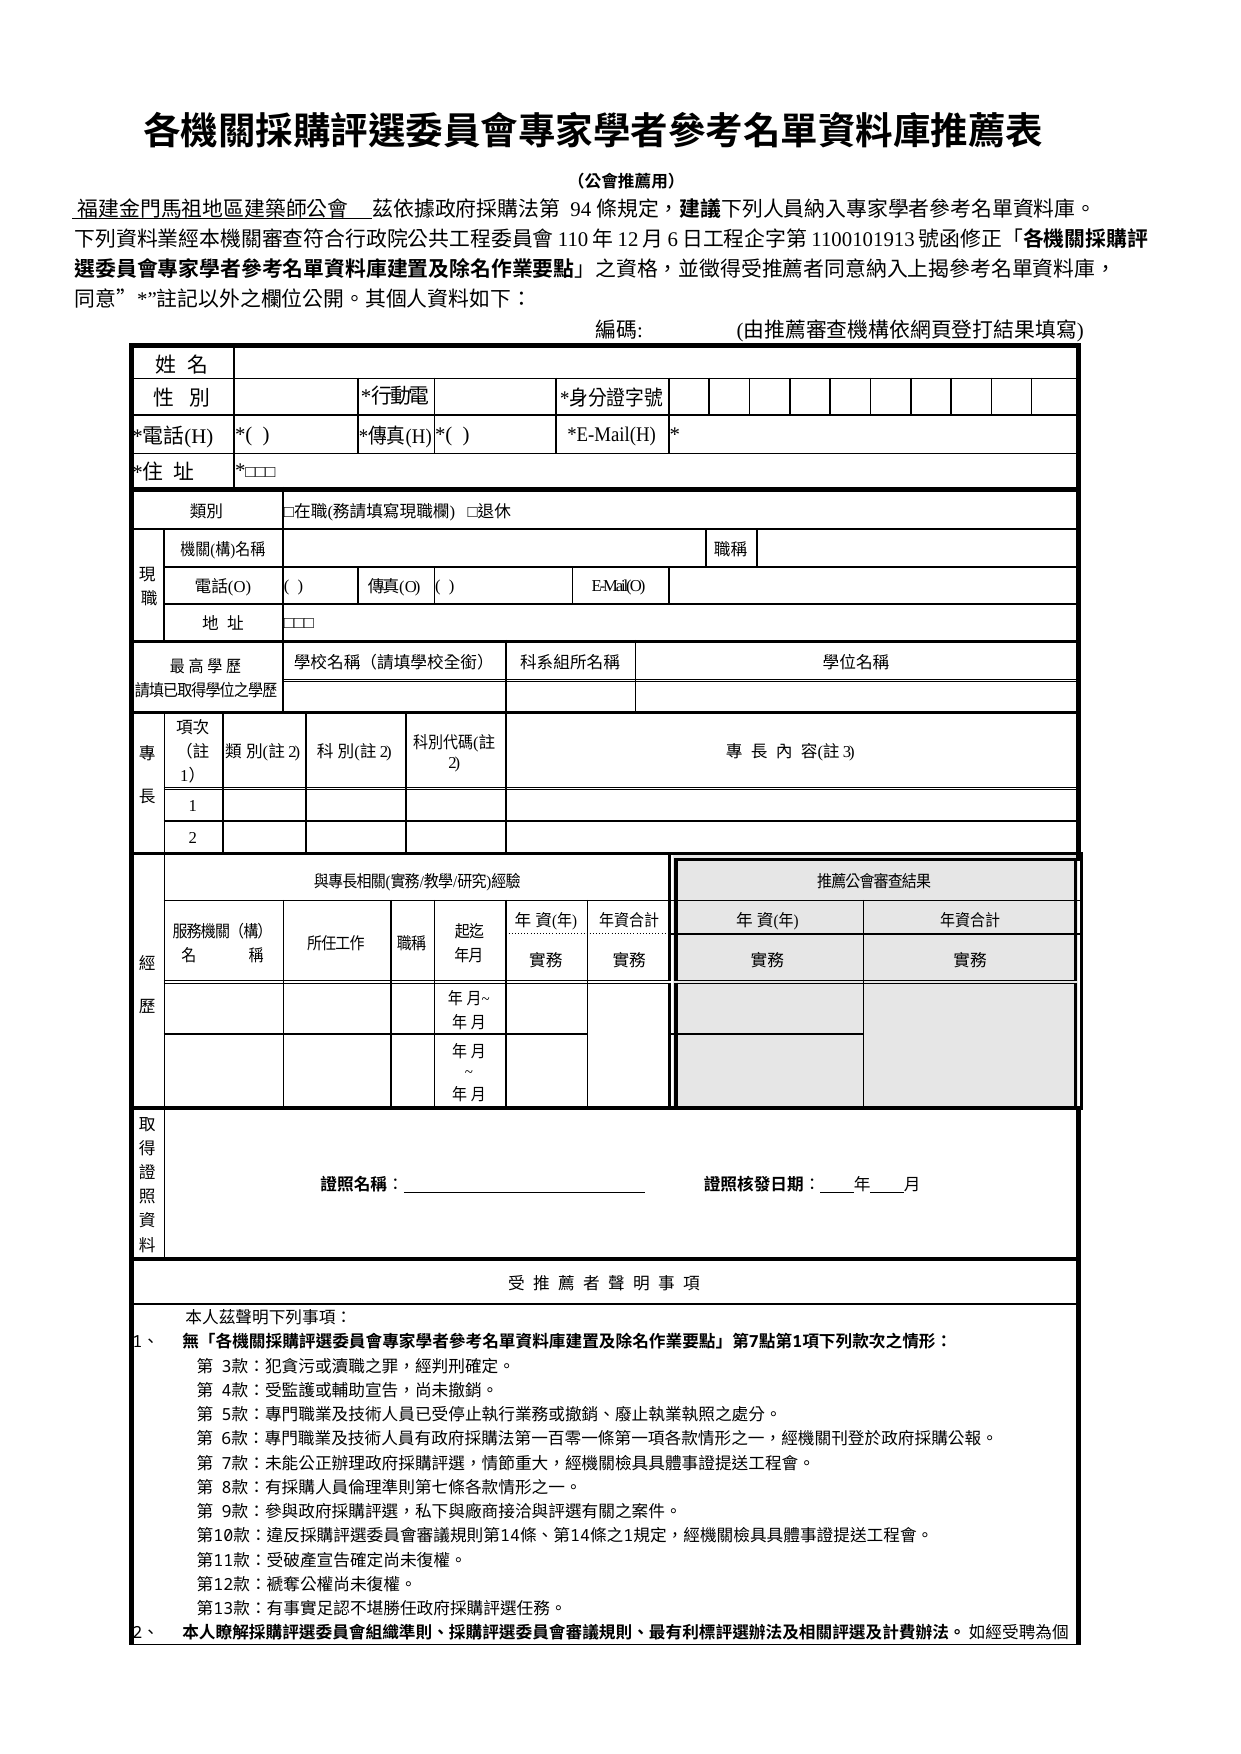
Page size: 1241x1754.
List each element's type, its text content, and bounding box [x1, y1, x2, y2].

table_cell [224, 790, 305, 820]
table_cell [392, 984, 434, 1033]
table_cell [1081, 1106, 1089, 1257]
table_cell 年 資(年) [507, 901, 587, 933]
table_cell 受 推 薦 者 聲 明 事 項 [134, 1261, 1076, 1303]
table_cell 取得證照資料 [134, 1110, 164, 1257]
table_cell 經 歷 [134, 855, 164, 1106]
table_cell [121, 528, 129, 566]
table_cell 年資合計 [588, 901, 668, 933]
table_cell *E-Mail(H) [557, 416, 668, 452]
table_cell [284, 984, 390, 1033]
table_cell [1083, 980, 1089, 1033]
table_cell [670, 379, 708, 414]
table_cell 所任工作 [284, 901, 390, 980]
text 福建金門馬祖地區建築師公會 茲依據政府採購法第 94 條規定，建議下列人員納入專家學者參考名單資料庫。 [22, 192, 1179, 222]
table_cell *電話(H) [134, 416, 233, 452]
table_cell 服務機關（構） 名 稱 [165, 901, 283, 980]
table_cell *住 址 [134, 454, 233, 487]
table_cell *傳真(H) [359, 416, 434, 452]
text 同意”*”註記以外之欄位公開。其個人資料如下： [22, 283, 1179, 313]
table_cell □□□ [284, 605, 1076, 640]
table_cell [750, 379, 789, 414]
table_cell [864, 984, 1074, 1106]
table_header [1081, 343, 1089, 377]
table_cell [507, 1035, 587, 1106]
table_cell [1081, 414, 1089, 452]
table_cell [1081, 711, 1089, 787]
table_cell [407, 790, 505, 820]
table_cell 實務 [864, 935, 1074, 980]
text 選委員會專家學者參考名單資料庫建置及除名作業要點」之資格，並徵得受推薦者同意納入上揭參考名單資料庫， [22, 252, 1179, 283]
table_cell 實務 [678, 935, 863, 980]
table_cell [912, 379, 950, 414]
table_cell [121, 487, 129, 528]
table_cell 職稱 [392, 901, 434, 980]
table_cell [284, 1035, 390, 1106]
table_cell [758, 530, 1076, 566]
table_cell [507, 984, 587, 1033]
table_cell [121, 1257, 129, 1303]
table_cell [588, 984, 668, 1106]
table_cell [636, 682, 1076, 711]
table_cell [992, 379, 1031, 414]
table_cell 推薦公會審查結果 [673, 855, 1076, 900]
table_cell [224, 822, 305, 852]
table_cell 與專長相關(實務/教學/研究)經驗 [165, 855, 668, 900]
table_cell [121, 1106, 129, 1257]
table_cell 科 別(註2) [307, 714, 405, 787]
table_cell [1083, 900, 1089, 933]
table_cell 起迄 年月 [435, 901, 505, 980]
table_cell [121, 453, 129, 487]
table_cell [507, 822, 1076, 852]
table_cell ( ) [284, 568, 357, 603]
table_cell E-Mail(O) [573, 568, 668, 603]
table_cell [435, 379, 555, 414]
table_cell [121, 1033, 129, 1106]
table_cell [710, 379, 749, 414]
table_cell 年 月~ 年 月 [435, 984, 505, 1033]
table_cell [121, 640, 129, 679]
table_cell [871, 379, 910, 414]
table_cell [1083, 1033, 1089, 1106]
table_cell *( ) [435, 416, 555, 452]
table_cell * [670, 416, 1076, 452]
table_cell [121, 852, 129, 900]
table_cell 本人茲聲明下列事項： 無「各機關採購評選委員會專家學者參考名單資料庫建置及除名作業要點」第7點第1項下列款次之情形： 第 3款：犯貪污或瀆職之罪，經判刑確定。 第 4款：受監護或輔助宣告，尚未撤銷。 第 5款：專門職業及技術人員已受停止執行業務或撤銷、廢止執業執照之處分。 第 6款：專門職業及技術人員有政府採購法第一百零一條第一項各款情形之一，經機關刊登於政府採購公報。 第 7款：未能公正辦理政府採購評選，情節重大，經機關檢具具體事證提送工程會。 第 8款：有採購人員倫理準則第七條各款情形之一。 第 9款：參與政府採購評選，私下與廠商接洽與評選有關之案件。 第10款：違反採購評選委員會審議規則第14條、第14條之1規定，經機關檢具具體事證提送工程會。 第11款：受破產宣告確定尚未復權。 第12款：褫奪公權尚未復權。 第13款：有事實足認不堪勝任政府採購評選任務。 本人瞭解採購評選委員會組織準則、採購評選委員會審議規則、最有利標評選辦法及相關評選及計費辦法。如經受聘為個 [134, 1305, 1076, 1644]
table_cell [670, 568, 1076, 603]
table_cell *身分證字號 [557, 379, 668, 414]
table_cell 年資合計 [864, 901, 1074, 933]
table_cell [1081, 640, 1089, 679]
table_cell [1081, 528, 1089, 566]
table_cell 年 資(年) [678, 901, 863, 933]
table_cell 類 別(註2) [224, 714, 305, 787]
table_cell [678, 1035, 863, 1106]
table_cell [165, 984, 283, 1033]
table_cell [121, 414, 129, 452]
table_cell [121, 1303, 129, 1644]
table_cell ( ) [435, 568, 572, 603]
table_cell [678, 984, 863, 1033]
table_cell [1081, 487, 1089, 528]
table_cell [121, 603, 129, 640]
table_cell [284, 682, 505, 711]
table_cell 實務 [507, 933, 587, 980]
table_cell 實務 [588, 933, 668, 980]
table_cell *( ) [235, 416, 357, 452]
table_cell 地 址 [165, 605, 282, 640]
table_cell [1081, 453, 1089, 487]
table_cell 機關(構)名稱 [165, 530, 282, 566]
text （公會推薦用） [71, 168, 1181, 192]
table_cell [121, 980, 129, 1033]
table_cell [1081, 1257, 1089, 1303]
table_cell [121, 933, 129, 980]
table_cell [121, 378, 129, 414]
table_cell 最 高 學 歷 請填已取得學位之學歷 [134, 643, 282, 711]
table_cell [121, 820, 129, 852]
table_cell 科別代碼(註2) [407, 714, 505, 787]
table_cell [507, 790, 1076, 820]
table_cell [121, 679, 129, 711]
table_cell 1 [165, 790, 222, 820]
table_cell [121, 787, 129, 820]
table_cell [1081, 787, 1089, 820]
table_cell [235, 379, 357, 414]
table_cell 項次 （註1） [165, 714, 222, 787]
table_cell [952, 379, 991, 414]
table_cell 傳真(O) [359, 568, 434, 603]
table_cell 2 [165, 822, 222, 852]
table_cell 科系組所名稱 [507, 643, 635, 679]
text 編碼: (由推薦審查機構依網頁登打結果填寫) [22, 313, 1179, 343]
table_cell 電話(O) [165, 568, 282, 603]
table_cell [121, 711, 129, 787]
table_header 姓 名 [134, 348, 233, 377]
table_cell *行動電話 [359, 379, 434, 414]
text 各機關採購評選委員會專家學者參考名單資料庫推薦表 [29, 101, 1181, 155]
table_cell [831, 379, 870, 414]
table_cell 專 長 [134, 714, 164, 852]
table_cell [1083, 933, 1089, 980]
table_cell 學校名稱（請填學校全銜） [284, 643, 505, 679]
table_cell [1081, 378, 1089, 414]
table_cell 類別 [134, 492, 282, 528]
table_cell 證照名稱： 證照核發日期： 年 月 [165, 1110, 1076, 1257]
table_header [121, 343, 129, 377]
table_cell [1081, 820, 1089, 852]
table_cell [791, 379, 829, 414]
table_cell [507, 682, 635, 711]
table_cell 專 長 內 容(註3) [507, 714, 1076, 787]
table_cell 學位名稱 [636, 643, 1076, 679]
table_cell [307, 790, 405, 820]
table_cell [1083, 852, 1089, 900]
table_cell □在職(務請填寫現職欄) □退休 [284, 492, 1076, 528]
table_cell 年 月 ~ 年 月 [435, 1035, 505, 1106]
table_cell [1032, 379, 1076, 414]
table_cell [165, 1035, 283, 1106]
table_cell 職稱 [707, 530, 756, 566]
table_cell 性 別 [134, 379, 233, 414]
table_cell 現 職 [134, 530, 163, 640]
table_cell *□□□ [235, 454, 1076, 487]
table_cell [407, 822, 505, 852]
table_cell [121, 566, 129, 603]
table_cell [307, 822, 405, 852]
table_cell [1081, 603, 1089, 640]
text 下列資料業經本機關審查符合行政院公共工程委員會110年12月6日工程企字第1100101913號函修正「各機關採購評 [22, 222, 1179, 252]
table_cell [1081, 566, 1089, 603]
table_cell [121, 900, 129, 933]
table_header PCCID [235, 348, 1076, 377]
table_cell [392, 1035, 434, 1106]
table_cell [1081, 1303, 1089, 1644]
table_cell [284, 530, 705, 566]
table_cell [1081, 679, 1089, 711]
